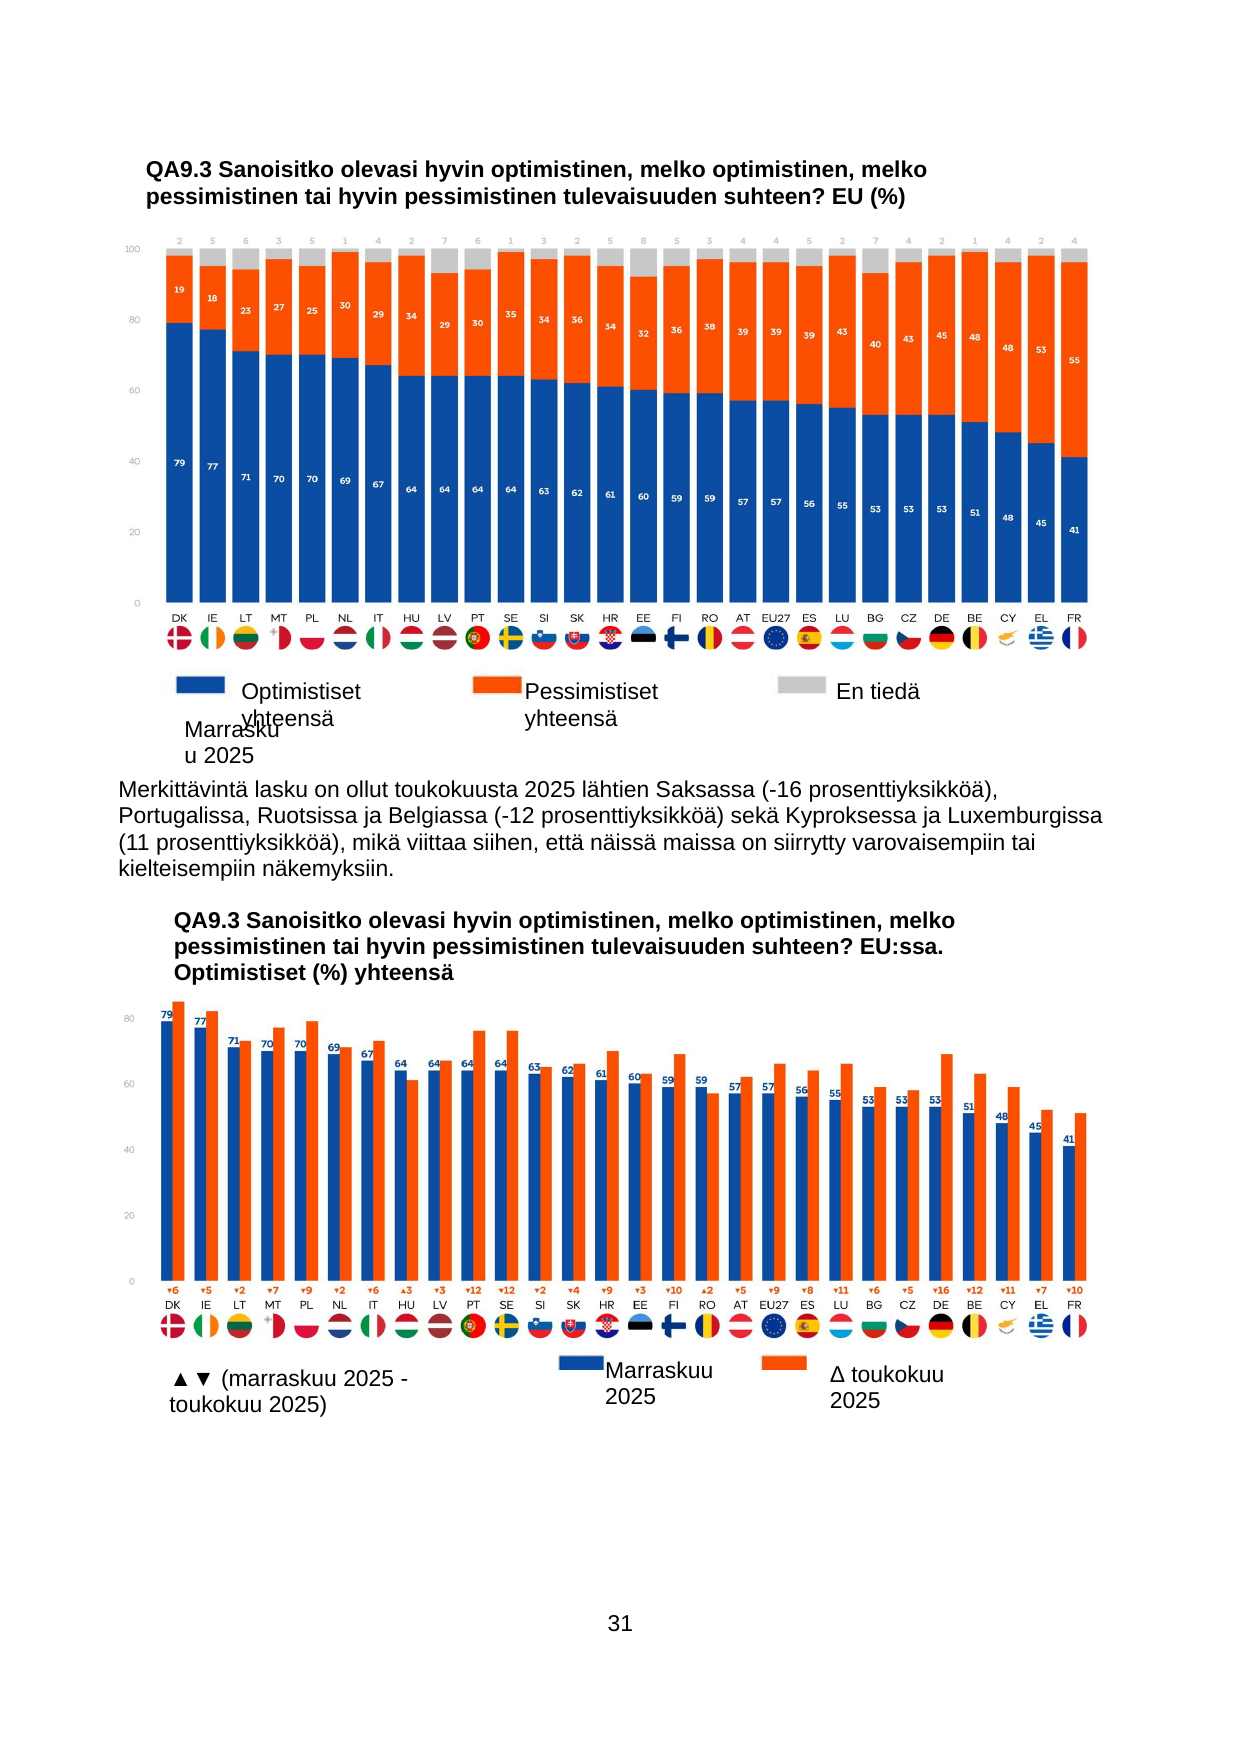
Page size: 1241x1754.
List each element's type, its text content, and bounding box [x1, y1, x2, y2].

picture [544, 1352, 807, 1370]
picture [160, 668, 828, 701]
picture [118, 997, 1093, 1348]
picture [118, 227, 1092, 650]
text Merkittävintä lasku on ollut toukokuusta 2025 lähtien Saksassa (-16 prosenttiyksikköä), Portugalissa, Ruotsissa ja Belgiassa (-12 prosenttiyksikköä) sekä Kyproksessa ja Luxemburgissa (11 prosenttiyksikköä), mikä viittaa siihen, että näissä maissa on siirrytty varovaisempiin tai kielteisempiin näkemyksiin. [118, 124, 1122, 881]
